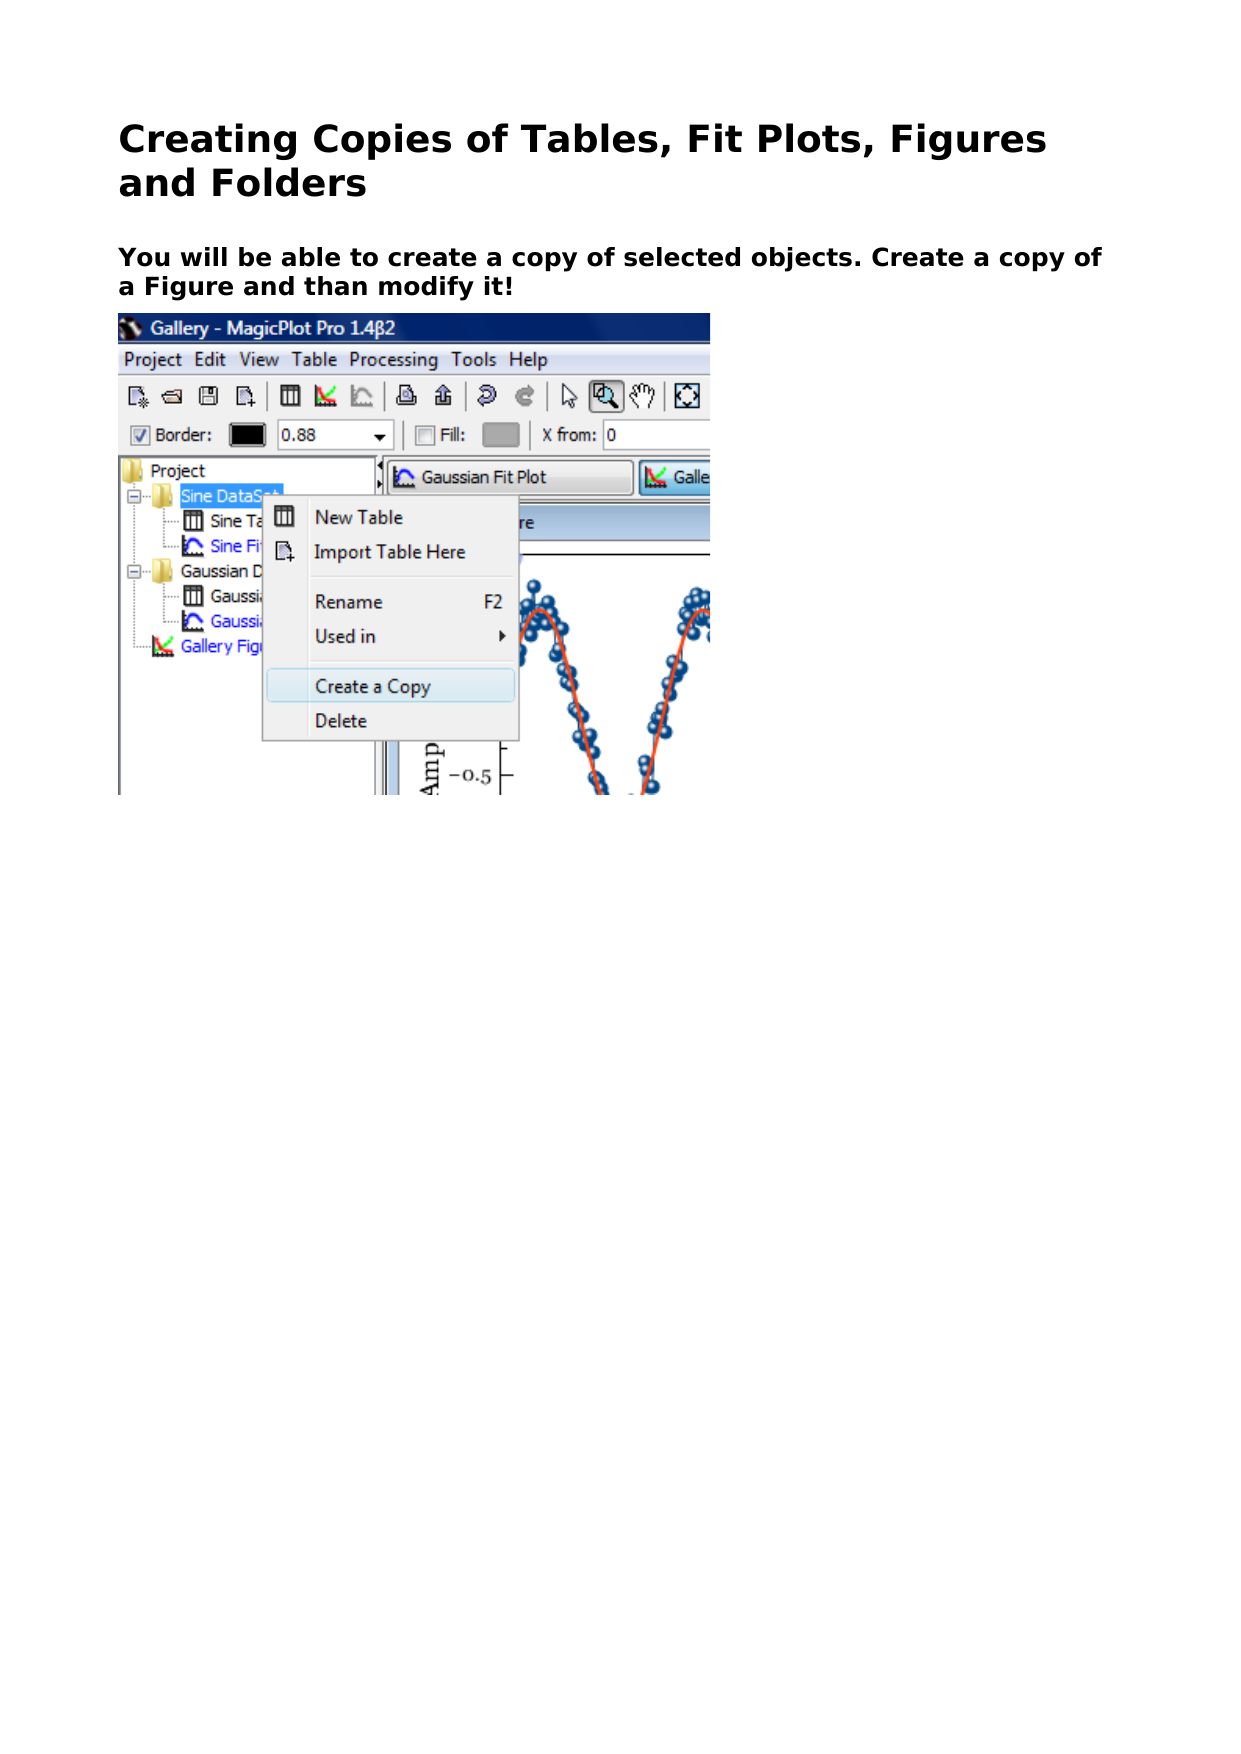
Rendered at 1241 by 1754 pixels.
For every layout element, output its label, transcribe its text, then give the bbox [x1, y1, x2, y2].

subtitle Creating Copies of Tables, Fit Plots, Figures and Folders [118, 118, 1122, 205]
picture [118, 313, 711, 795]
subtitle You will be able to create a copy of selected objects. Create a copy of a Figure and than modify it! [118, 243, 1122, 301]
